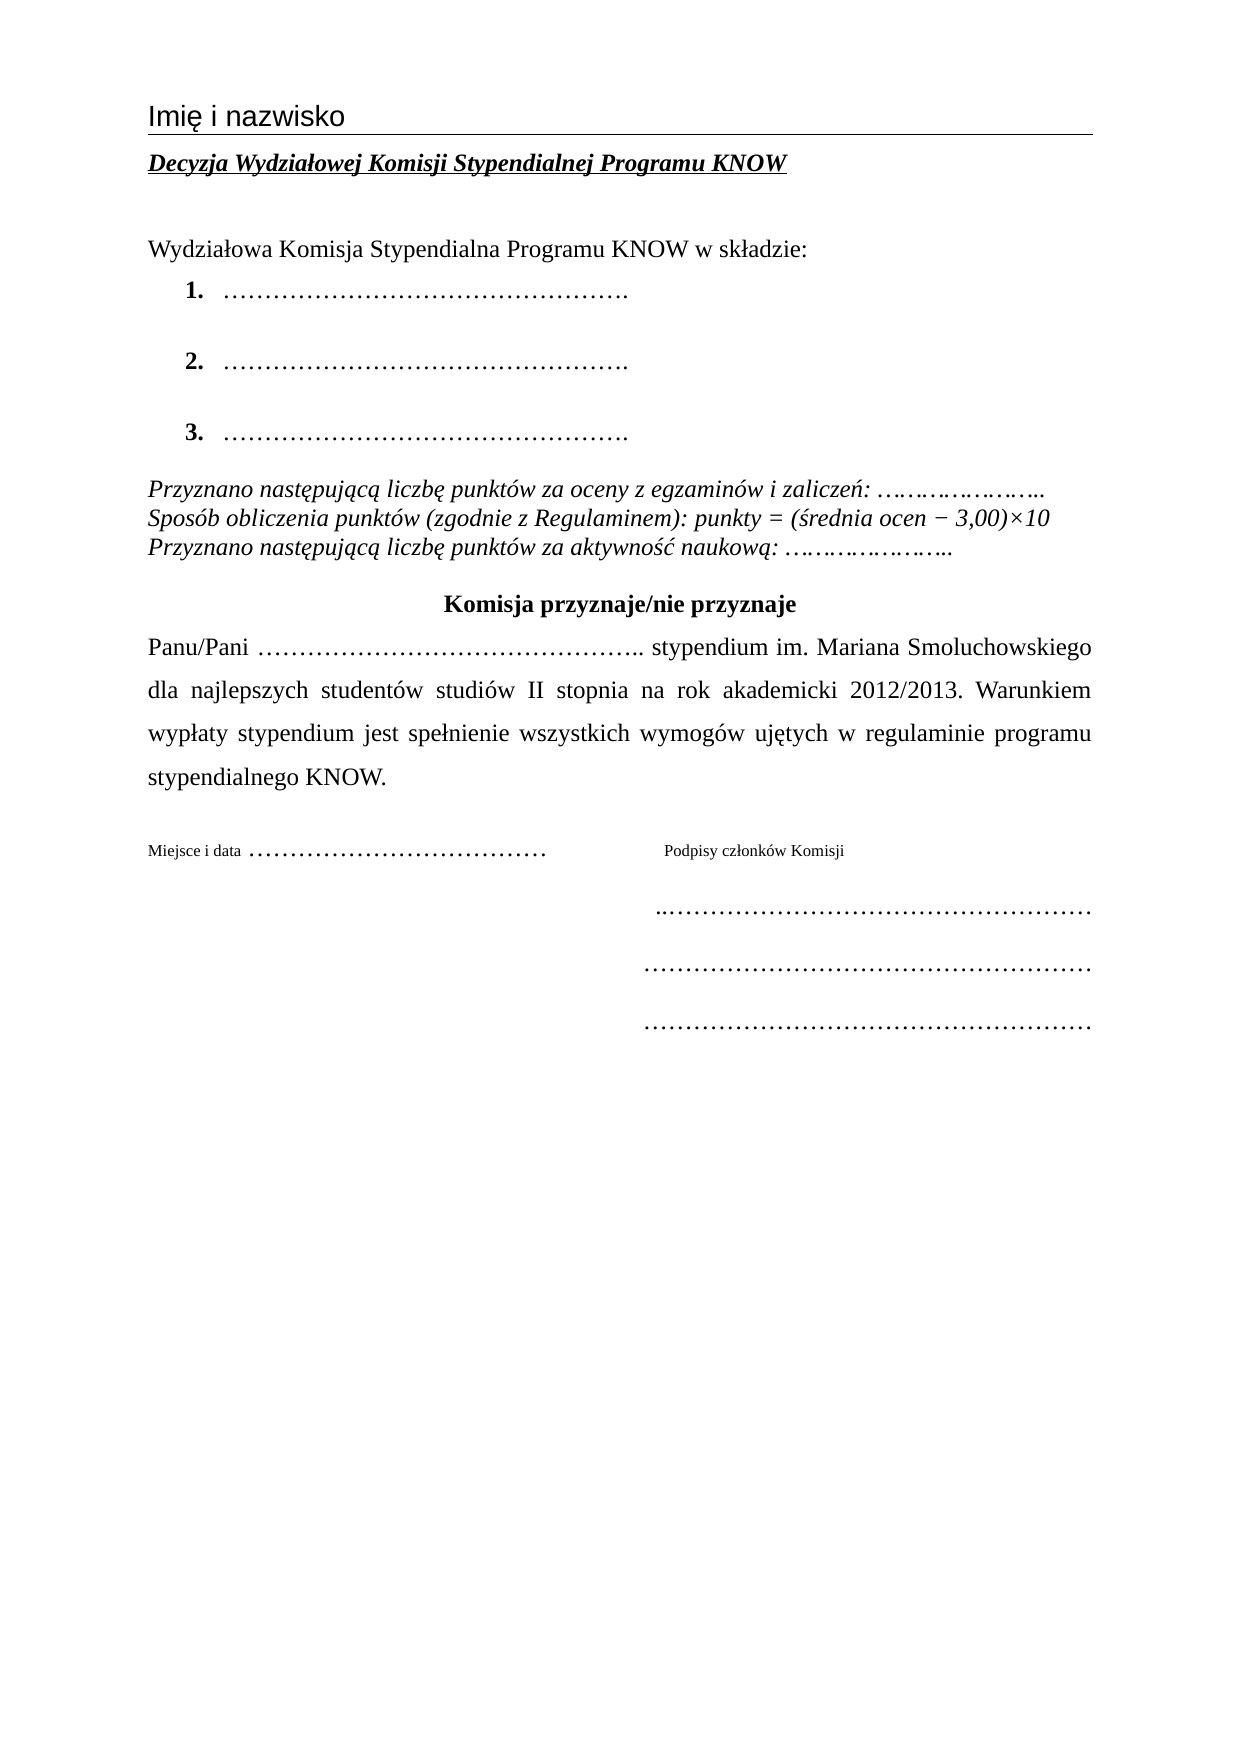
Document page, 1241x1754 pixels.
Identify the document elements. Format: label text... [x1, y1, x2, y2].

text Miejsce i data ……………………………… Podpisy członków Komisji [148, 833, 1093, 862]
list …………………………………………. [185, 276, 1093, 304]
text Przyznano następującą liczbę punktów za oceny z egzaminów i zaliczeń: ………………….. [148, 474, 1093, 503]
text Komisja przyznaje/nie przyznaje [148, 589, 1093, 618]
list …………………………………………. [185, 346, 1093, 375]
text ……………………………………………… [207, 948, 1093, 977]
text Sposób obliczenia punktów (zgodnie z Regulaminem): punkty = (średnia ocen − 3,00)×10 [148, 503, 1093, 532]
text Przyznano następującą liczbę punktów za aktywność naukową: ………………….. [148, 532, 1093, 560]
text Wydziałowa Komisja Stypendialna Programu KNOW w składzie: [148, 234, 1093, 263]
text ……………………………………………… [207, 1006, 1093, 1035]
text Decyzja Wydziałowej Komisji Stypendialnej Programu KNOW [148, 148, 1093, 176]
text ..…………………………………………… [207, 891, 1093, 920]
list …………………………………………. [185, 417, 1093, 445]
text Panu/Pani ……………………………………….. stypendium im. Mariana Smoluchowskiego dla najlepszych studentów studiów II stopnia na rok akademicki 2012/2013. Warunkiem wypłaty stypendium jest spełnienie wszystkich wymogów ujętych w regulaminie programu stypendialnego KNOW. [148, 632, 1093, 790]
